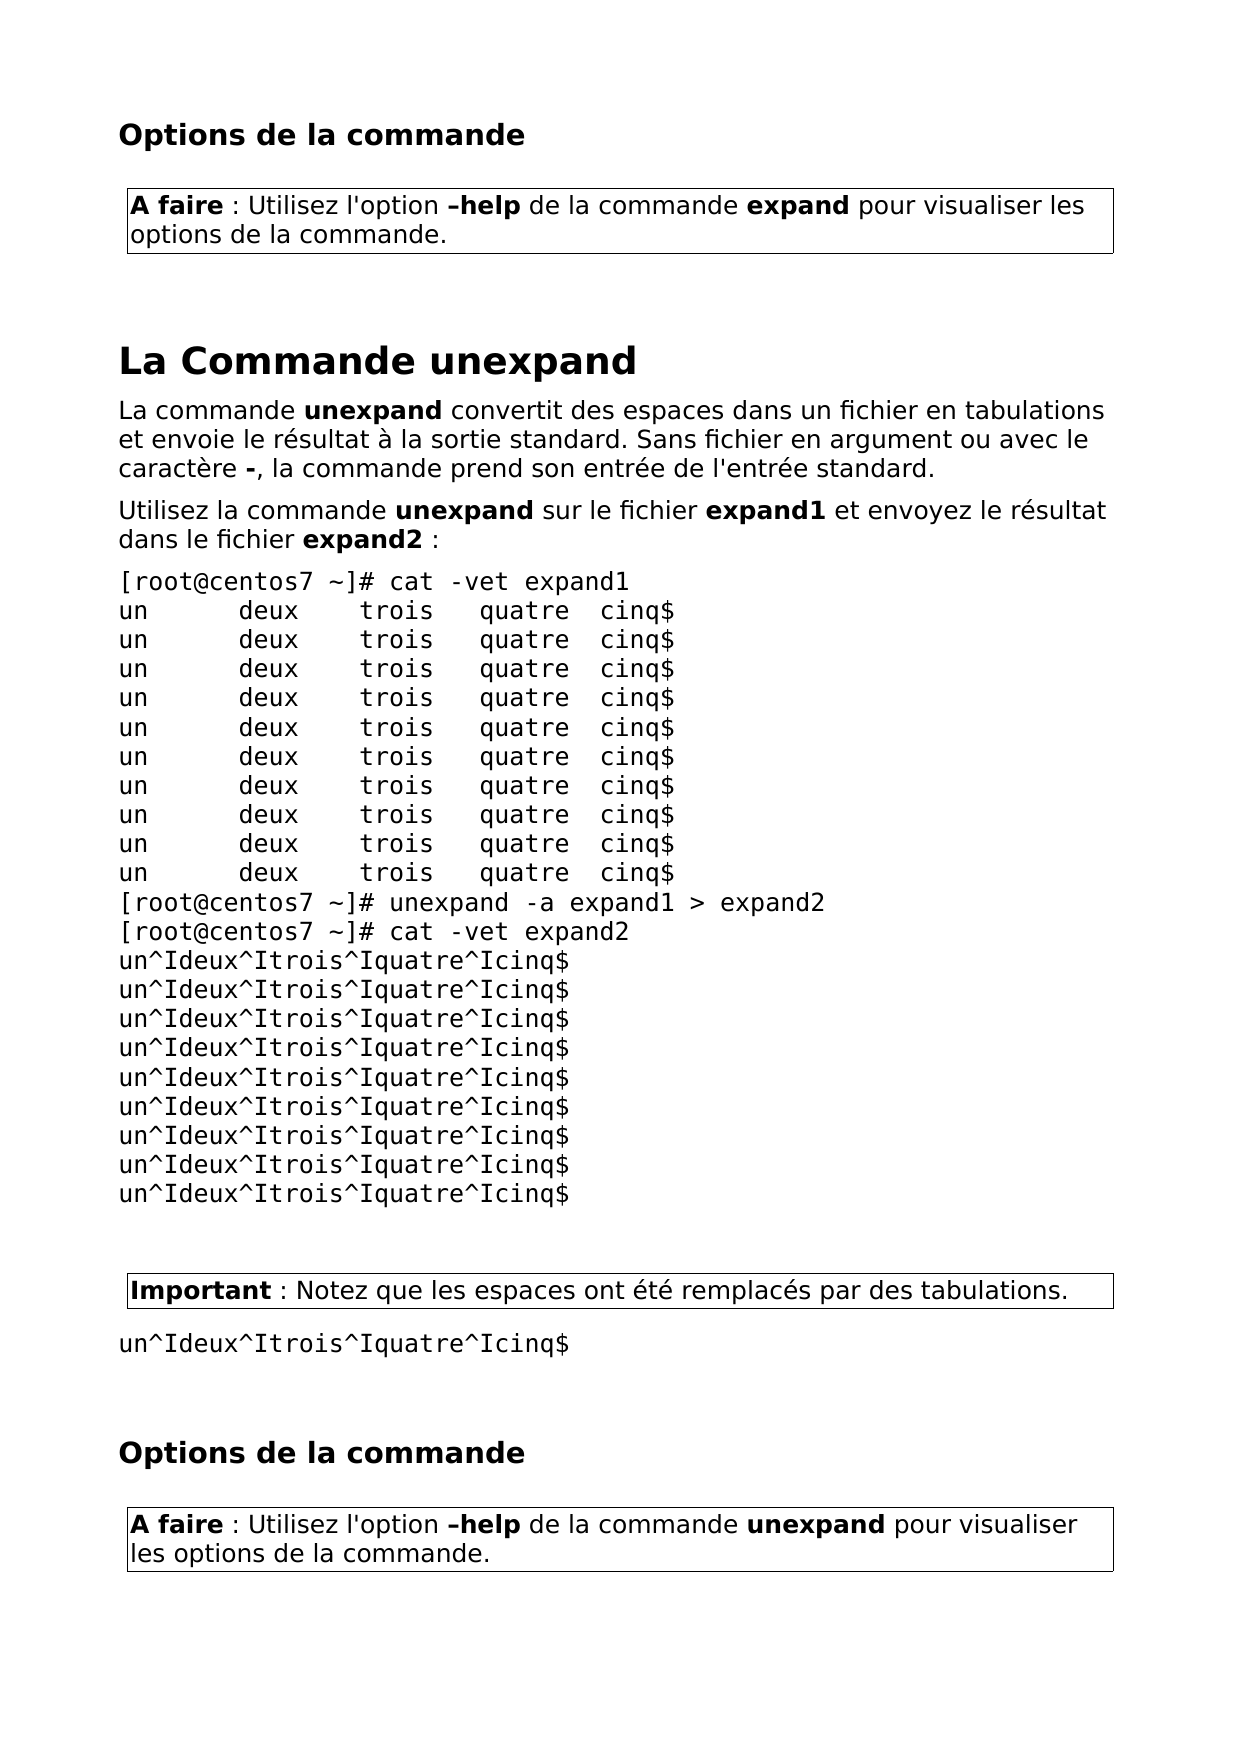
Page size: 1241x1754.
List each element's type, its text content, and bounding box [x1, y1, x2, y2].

text Utilisez la commande unexpand sur le fichier expand1 et envoyez le résultat dans le fichier expand2 : [118, 496, 1122, 554]
text un^Ideux^Itrois^Iquatre^Icinq$ [118, 1317, 1122, 1358]
subtitle La Commande unexpand [118, 340, 1122, 384]
table_header Important : Notez que les espaces ont été remplacés par des tabulations. [128, 1274, 1113, 1308]
text La commande unexpand convertit des espaces dans un fichier en tabulations et envoie le résultat à la sortie standard. Sans fichier en argument ou avec le caractère -, la commande prend son entrée de l'entrée standard. [118, 396, 1122, 484]
table_header A faire : Utilisez l'option –help de la commande expand pour visualiser les options de la commande. [128, 189, 1113, 252]
table_header A faire : Utilisez l'option –help de la commande unexpand pour visualiser les options de la commande. [128, 1508, 1113, 1571]
subtitle Options de la commande [118, 118, 1122, 152]
text [root@centos7 ~]# cat -vet expand1 un deux trois quatre cinq$ un deux trois quatre cinq$ un deux trois quatre cinq$ un deux trois quatre cinq$ un deux trois quatre cinq$ un deux trois quatre cinq$ un deux trois quatre cinq$ un deux trois quatre cinq$ un deux trois quatre cinq$ un deux trois quatre cinq$ [root@centos7 ~]# unexpand -a expand1 > expand2 [root@centos7 ~]# cat -vet expand2 un^Ideux^Itrois^Iquatre^Icinq$ un^Ideux^Itrois^Iquatre^Icinq$ un^Ideux^Itrois^Iquatre^Icinq$ un^Ideux^Itrois^Iquatre^Icinq$ un^Ideux^Itrois^Iquatre^Icinq$ un^Ideux^Itrois^Iquatre^Icinq$ un^Ideux^Itrois^Iquatre^Icinq$ un^Ideux^Itrois^Iquatre^Icinq$ un^Ideux^Itrois^Iquatre^Icinq$ [118, 567, 1122, 1249]
subtitle Options de la commande [118, 1437, 1122, 1471]
